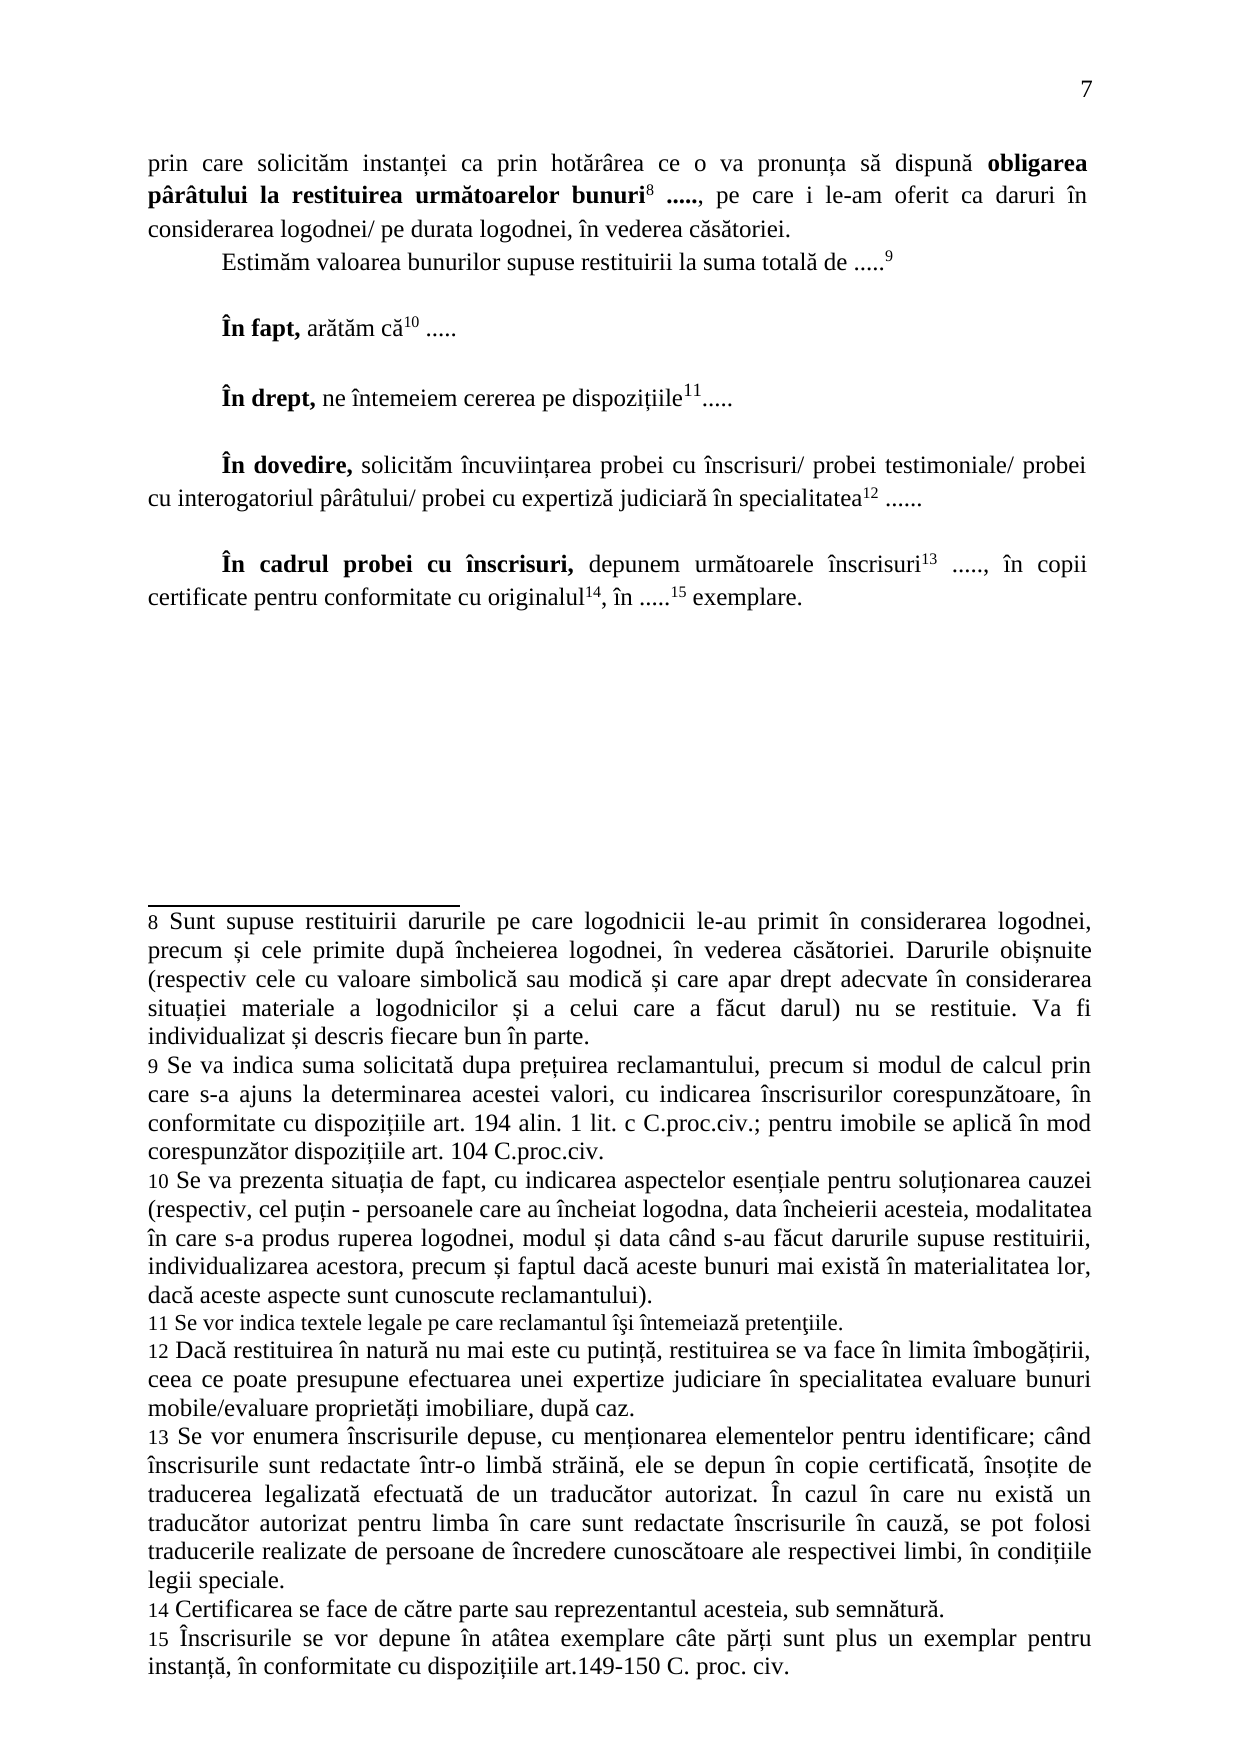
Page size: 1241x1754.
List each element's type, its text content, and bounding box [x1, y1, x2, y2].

text Se va prezenta situația de fapt, cu indicarea aspectelor esențiale pentru soluționarea cauzei (respectiv, cel puțin - persoanele care au încheiat logodna, data încheierii acesteia, modalitatea în care s-a produs ruperea logodnei, modul și data când s-au făcut darurile supuse restituirii, individualizarea acestora, precum și faptul dacă aceste bunuri mai există în materialitatea lor, dacă aceste aspecte sunt cunoscute reclamantului). [148, 1165, 1093, 1309]
text Se vor indica textele legale pe care reclamantul îşi întemeiază pretenţiile. [148, 1309, 1093, 1335]
text prin care solicităm instanței ca prin hotărârea ce o va pronunța să dispună obligarea pârâtului la restituirea următoarelor bunuri ....., pe care i le-am oferit ca daruri în considerarea logodnei/ pe durata logodnei, în vederea căsătoriei. [148, 148, 1087, 242]
text În fapt, arătăm că ..... [148, 313, 1087, 341]
text Dacă restituirea în natură nu mai este cu putință, restituirea se va face în limita îmbogățirii, ceea ce poate presupune efectuarea unei expertize judiciare în specialitatea evaluare bunuri mobile/evaluare proprietăți imobiliare, după caz. [148, 1335, 1093, 1421]
text Se va indica suma solicitată dupa prețuirea reclamantului, precum si modul de calcul prin care s-a ajuns la determinarea acestei valori, cu indicarea înscrisurilor corespunzătoare, în conformitate cu dispozițiile art. 194 alin. 1 lit. c C.proc.civ.; pentru imobile se aplică în mod corespunzător dispozițiile art. 104 C.proc.civ. [148, 1050, 1093, 1165]
text Se vor enumera înscrisurile depuse, cu menționarea elementelor pentru identificare; când înscrisurile sunt redactate într-o limbă străină, ele se depun în copie certificată, însoțite de traducerea legalizată efectuată de un traducător autorizat. În cazul în care nu există un traducător autorizat pentru limba în care sunt redactate înscrisurile în cauză, se pot folosi traducerile realizate de persoane de încredere cunoscătoare ale respectivei limbi, în condițiile legii speciale. [148, 1421, 1093, 1594]
text Certificarea se face de către parte sau reprezentantul acesteia, sub semnătură. [148, 1594, 1093, 1623]
text Estimăm valoarea bunurilor supuse restituirii la suma totală de ..... [148, 247, 1087, 275]
text În cadrul probei cu înscrisuri, depunem următoarele înscrisuri ....., în copii certificate pentru conformitate cu originalul, în ..... exemplare. [148, 549, 1087, 611]
text Sunt supuse restituirii darurile pe care logodnicii le-au primit în considerarea logodnei, precum și cele primite după încheierea logodnei, în vederea căsătoriei. Darurile obișnuite (respectiv cele cu valoare simbolică sau modică și care apar drept adecvate în considerarea situației materiale a logodnicilor și a celui care a făcut darul) nu se restituie. Va fi individualizat și descris fiecare bun în parte. [148, 906, 1093, 1050]
text În drept, ne întemeiem cererea pe dispozițiile..... [148, 379, 1087, 412]
text În dovedire, solicităm încuviințarea probei cu înscrisuri/ probei testimoniale/ probei cu interogatoriul pârâtului/ probei cu expertiză judiciară în specialitatea ...... [148, 450, 1087, 512]
text Înscrisurile se vor depune în atâtea exemplare câte părți sunt plus un exemplar pentru instanță, în conformitate cu dispozițiile art.149-150 C. proc. civ. [148, 1623, 1093, 1680]
